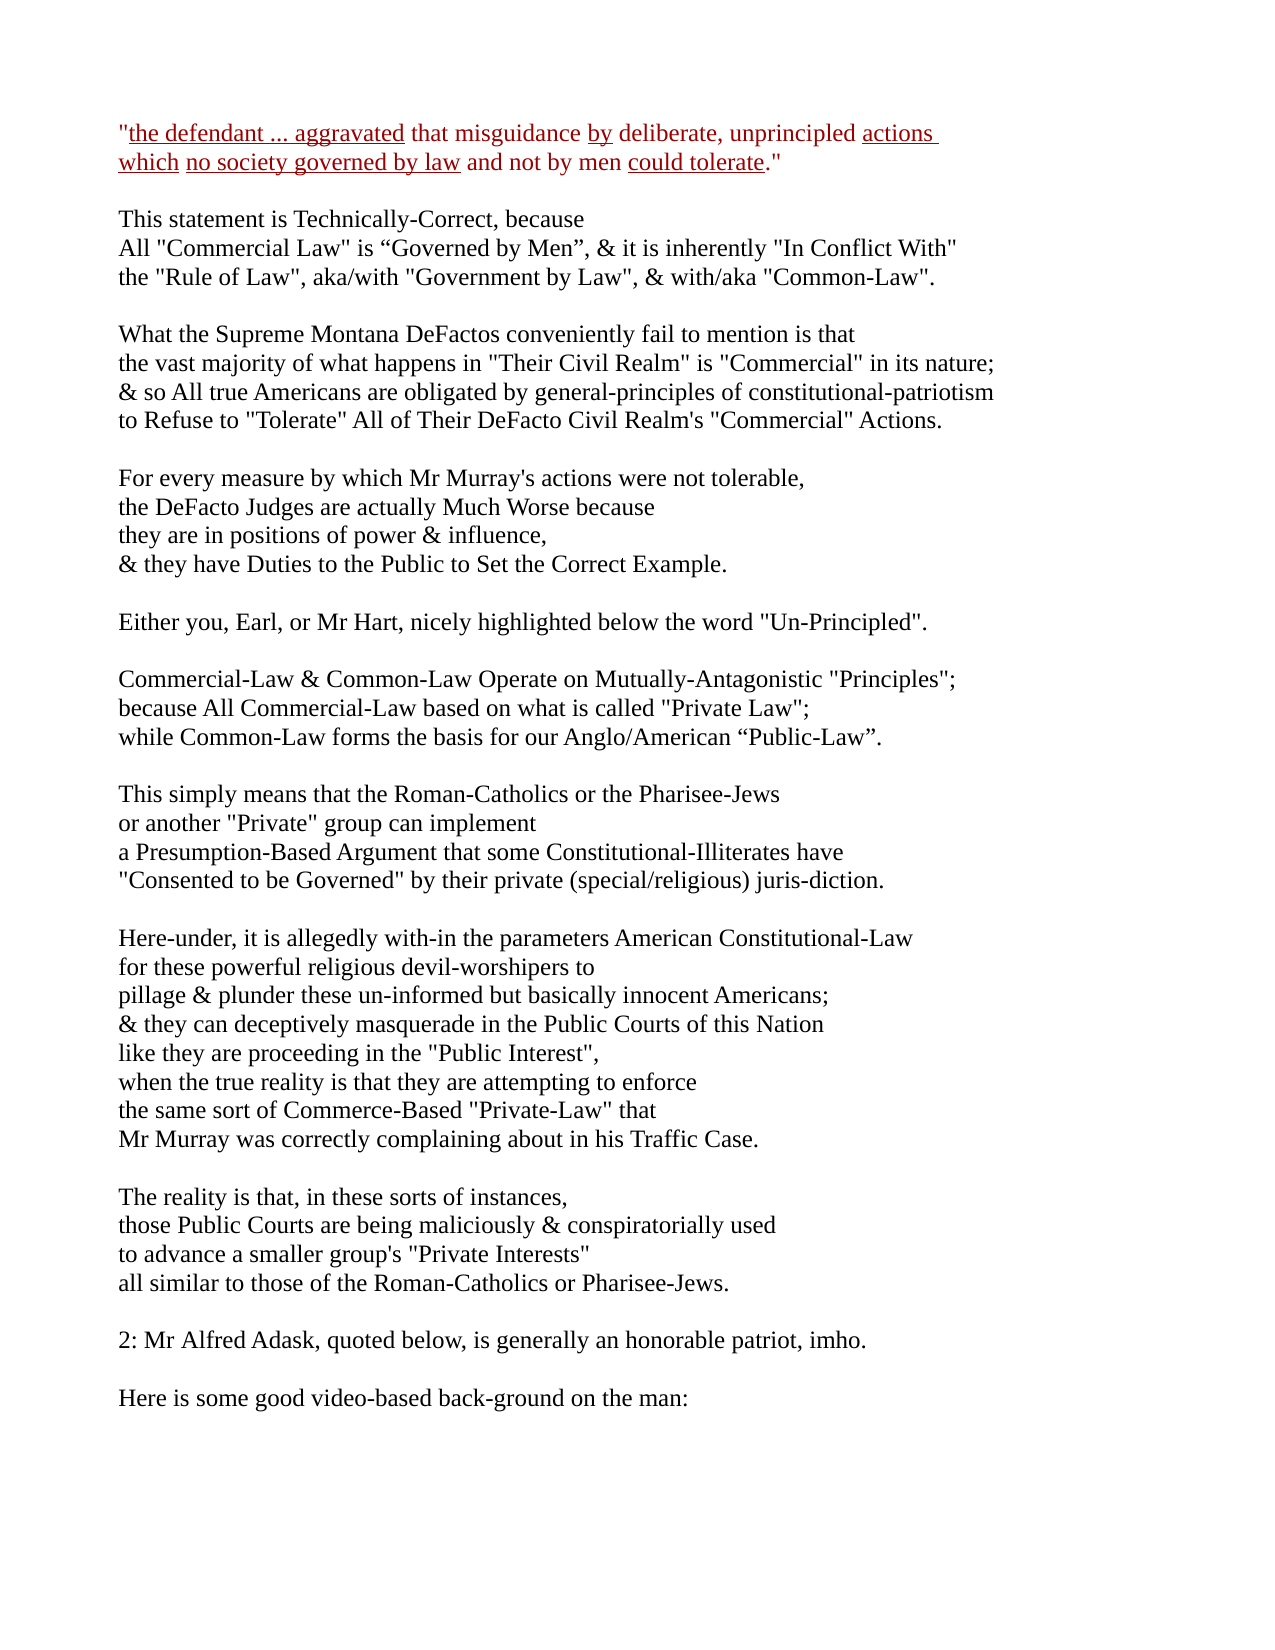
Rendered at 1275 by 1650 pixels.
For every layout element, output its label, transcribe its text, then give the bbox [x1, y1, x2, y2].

text "the defendant ... aggravated that misguidance by deliberate, unprincipled actions which no society governed by law and not by men could tolerate." This statement is Technically-Correct, because All "Commercial Law" is “Governed by Men”, & it is inherently "In Conflict With" the "Rule of Law", aka/with "Government by Law", & with/aka "Common-Law". What the Supreme Montana DeFactos conveniently fail to mention is that the vast majority of what happens in "Their Civil Realm" is "Commercial" in its nature; & so All true Americans are obligated by general-principles of constitutional-patriotism to Refuse to "Tolerate" All of Their DeFacto Civil Realm's "Commercial" Actions. For every measure by which Mr Murray's actions were not tolerable, the DeFacto Judges are actually Much Worse because they are in positions of power & influence, & they have Duties to the Public to Set the Correct Example. Either you, Earl, or Mr Hart, nicely highlighted below the word "Un-Principled". Commercial-Law & Common-Law Operate on Mutually-Antagonistic "Principles"; because All Commercial-Law based on what is called "Private Law"; while Common-Law forms the basis for our Anglo/American “Public-Law”. This simply means that the Roman-Catholics or the Pharisee-Jews or another "Private" group can implement a Presumption-Based Argument that some Constitutional-Illiterates have "Consented to be Governed" by their private (special/religious) juris-diction. Here-under, it is allegedly with-in the parameters American Constitutional-Law for these powerful religious devil-worshipers to pillage & plunder these un-informed but basically innocent Americans; & they can deceptively masquerade in the Public Courts of this Nation like they are proceeding in the "Public Interest", when the true reality is that they are attempting to enforce the same sort of Commerce-Based "Private-Law" that Mr Murray was correctly complaining about in his Traffic Case. The reality is that, in these sorts of instances, those Public Courts are being maliciously & conspiratorially used to advance a smaller group's "Private Interests" all similar to those of the Roman-Catholics or Pharisee-Jews. 2: Mr Alfred Adask, quoted below, is generally an honorable patriot, imho. Here is some good video-based back-ground on the man: [118, 118, 1157, 1412]
